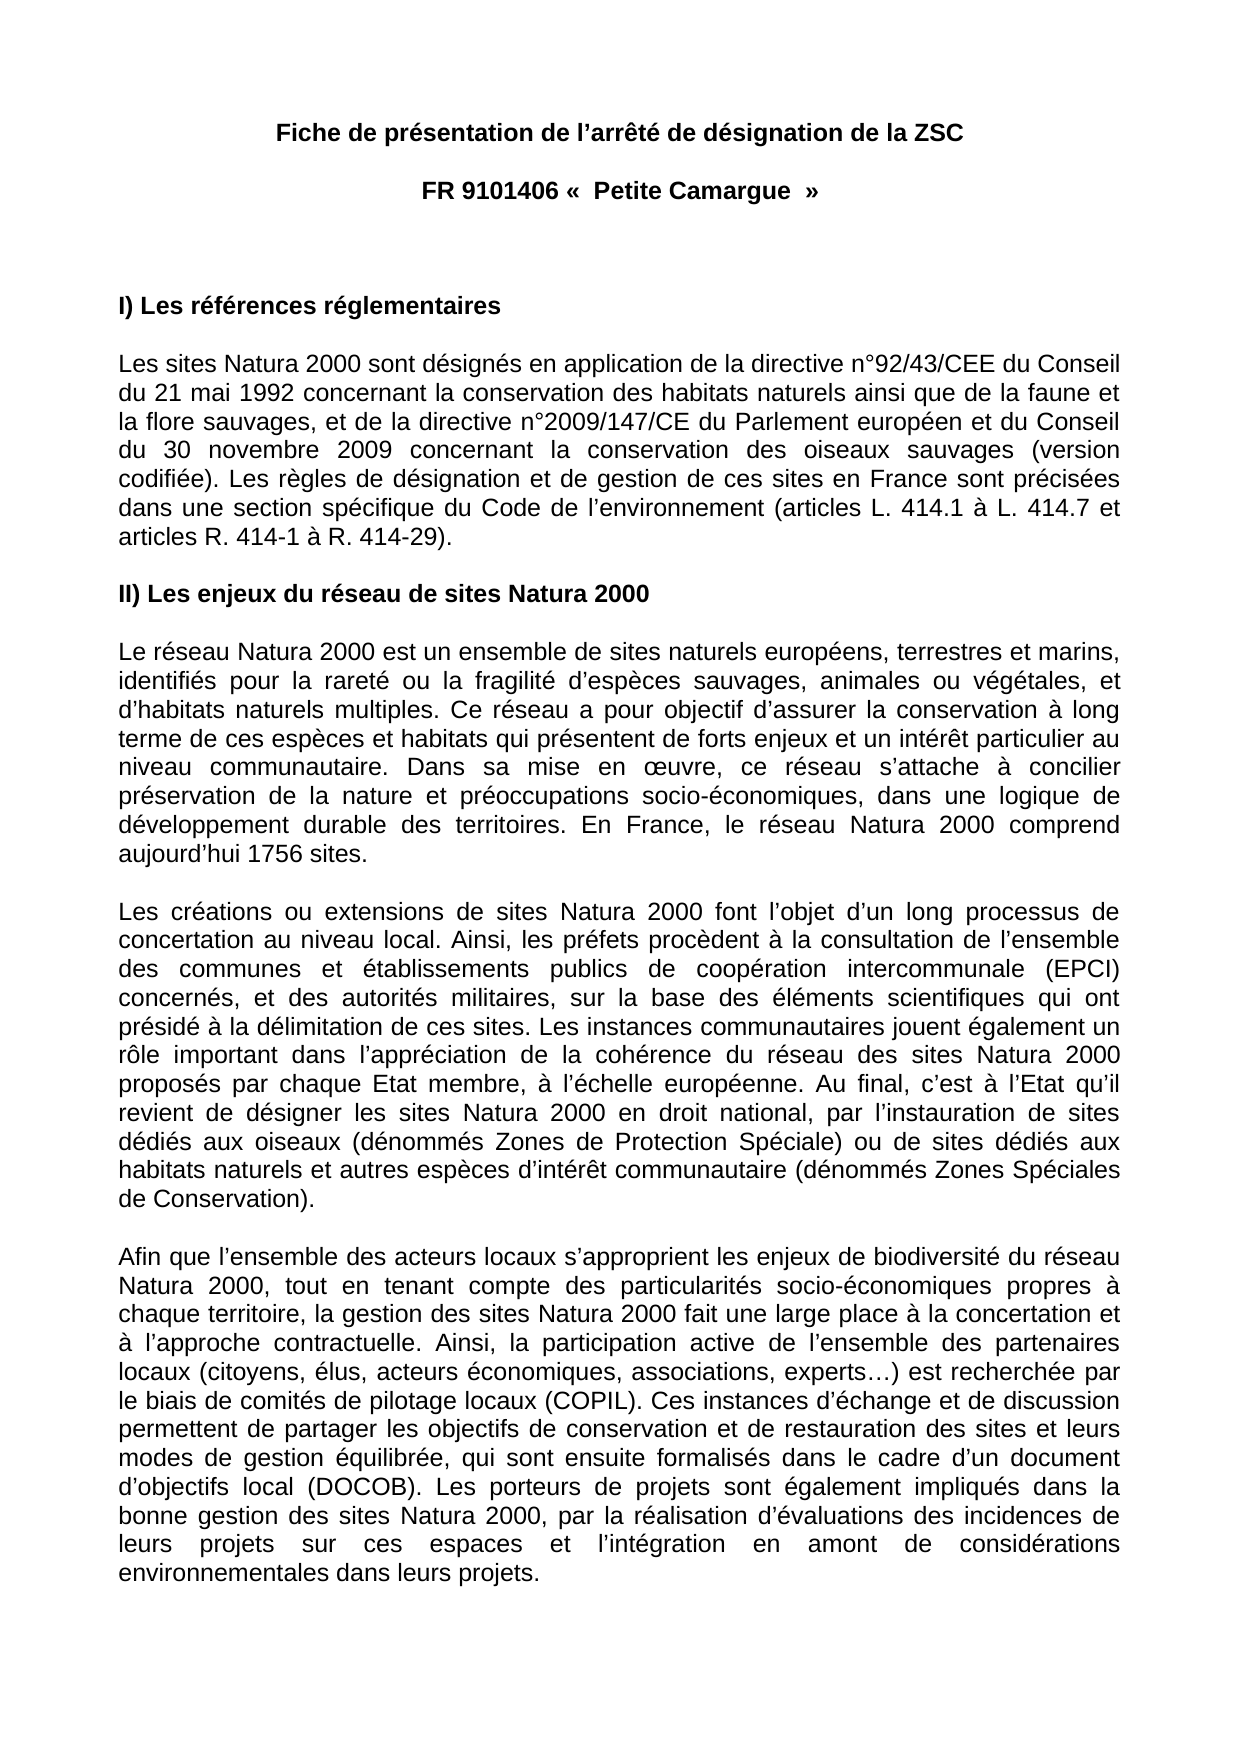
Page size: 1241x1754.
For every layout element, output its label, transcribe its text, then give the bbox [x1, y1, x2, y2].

text Le réseau Natura 2000 est un ensemble de sites naturels européens, terrestres et marins, identifiés pour la rareté ou la fragilité d’espèces sauvages, animales ou végétales, et d’habitats naturels multiples. Ce réseau a pour objectif d’assurer la conservation à long terme de ces espèces et habitats qui présentent de forts enjeux et un intérêt particulier au niveau communautaire. Dans sa mise en œuvre, ce réseau s’attache à concilier préservation de la nature et préoccupations socio-économiques, dans une logique de développement durable des territoires. En France, le réseau Natura 2000 comprend aujourd’hui 1756 sites. [118, 637, 1122, 867]
text FR 9101406 « Petite Camargue » [118, 176, 1122, 205]
text Fiche de présentation de l’arrêté de désignation de la ZSC [118, 118, 1122, 147]
text Les sites Natura 2000 sont désignés en application de la directive n°92/43/CEE du Conseil du 21 mai 1992 concernant la conservation des habitats naturels ainsi que de la faune et la flore sauvages, et de la directive n°2009/147/CE du Parlement européen et du Conseil du 30 novembre 2009 concernant la conservation des oiseaux sauvages (version codifiée). Les règles de désignation et de gestion de ces sites en France sont précisées dans une section spécifique du Code de l’environnement (articles L. 414.1 à L. 414.7 et articles R. 414-1 à R. 414-29). [118, 349, 1122, 550]
text Afin que l’ensemble des acteurs locaux s’approprient les enjeux de biodiversité du réseau Natura 2000, tout en tenant compte des particularités socio-économiques propres à chaque territoire, la gestion des sites Natura 2000 fait une large place à la concertation et à l’approche contractuelle. Ainsi, la participation active de l’ensemble des partenaires locaux (citoyens, élus, acteurs économiques, associations, experts…) est recherchée par le biais de comités de pilotage locaux (COPIL). Ces instances d’échange et de discussion permettent de partager les objectifs de conservation et de restauration des sites et leurs modes de gestion équilibrée, qui sont ensuite formalisés dans le cadre d’un document d’objectifs local (DOCOB). Les porteurs de projets sont également impliqués dans la bonne gestion des sites Natura 2000, par la réalisation d’évaluations des incidences de leurs projets sur ces espaces et l’intégration en amont de considérations environnementales dans leurs projets. [118, 1242, 1122, 1587]
text I) Les références réglementaires [118, 291, 1122, 320]
text Les créations ou extensions de sites Natura 2000 font l’objet d’un long processus de concertation au niveau local. Ainsi, les préfets procèdent à la consultation de l’ensemble des communes et établissements publics de coopération intercommunale (EPCI) concernés, et des autorités militaires, sur la base des éléments scientifiques qui ont présidé à la délimitation de ces sites. Les instances communautaires jouent également un rôle important dans l’appréciation de la cohérence du réseau des sites Natura 2000 proposés par chaque Etat membre, à l’échelle européenne. Au final, c’est à l’Etat qu’il revient de désigner les sites Natura 2000 en droit national, par l’instauration de sites dédiés aux oiseaux (dénommés Zones de Protection Spéciale) ou de sites dédiés aux habitats naturels et autres espèces d’intérêt communautaire (dénommés Zones Spéciales de Conservation). [118, 897, 1122, 1213]
text II) Les enjeux du réseau de sites Natura 2000 [118, 579, 1122, 608]
